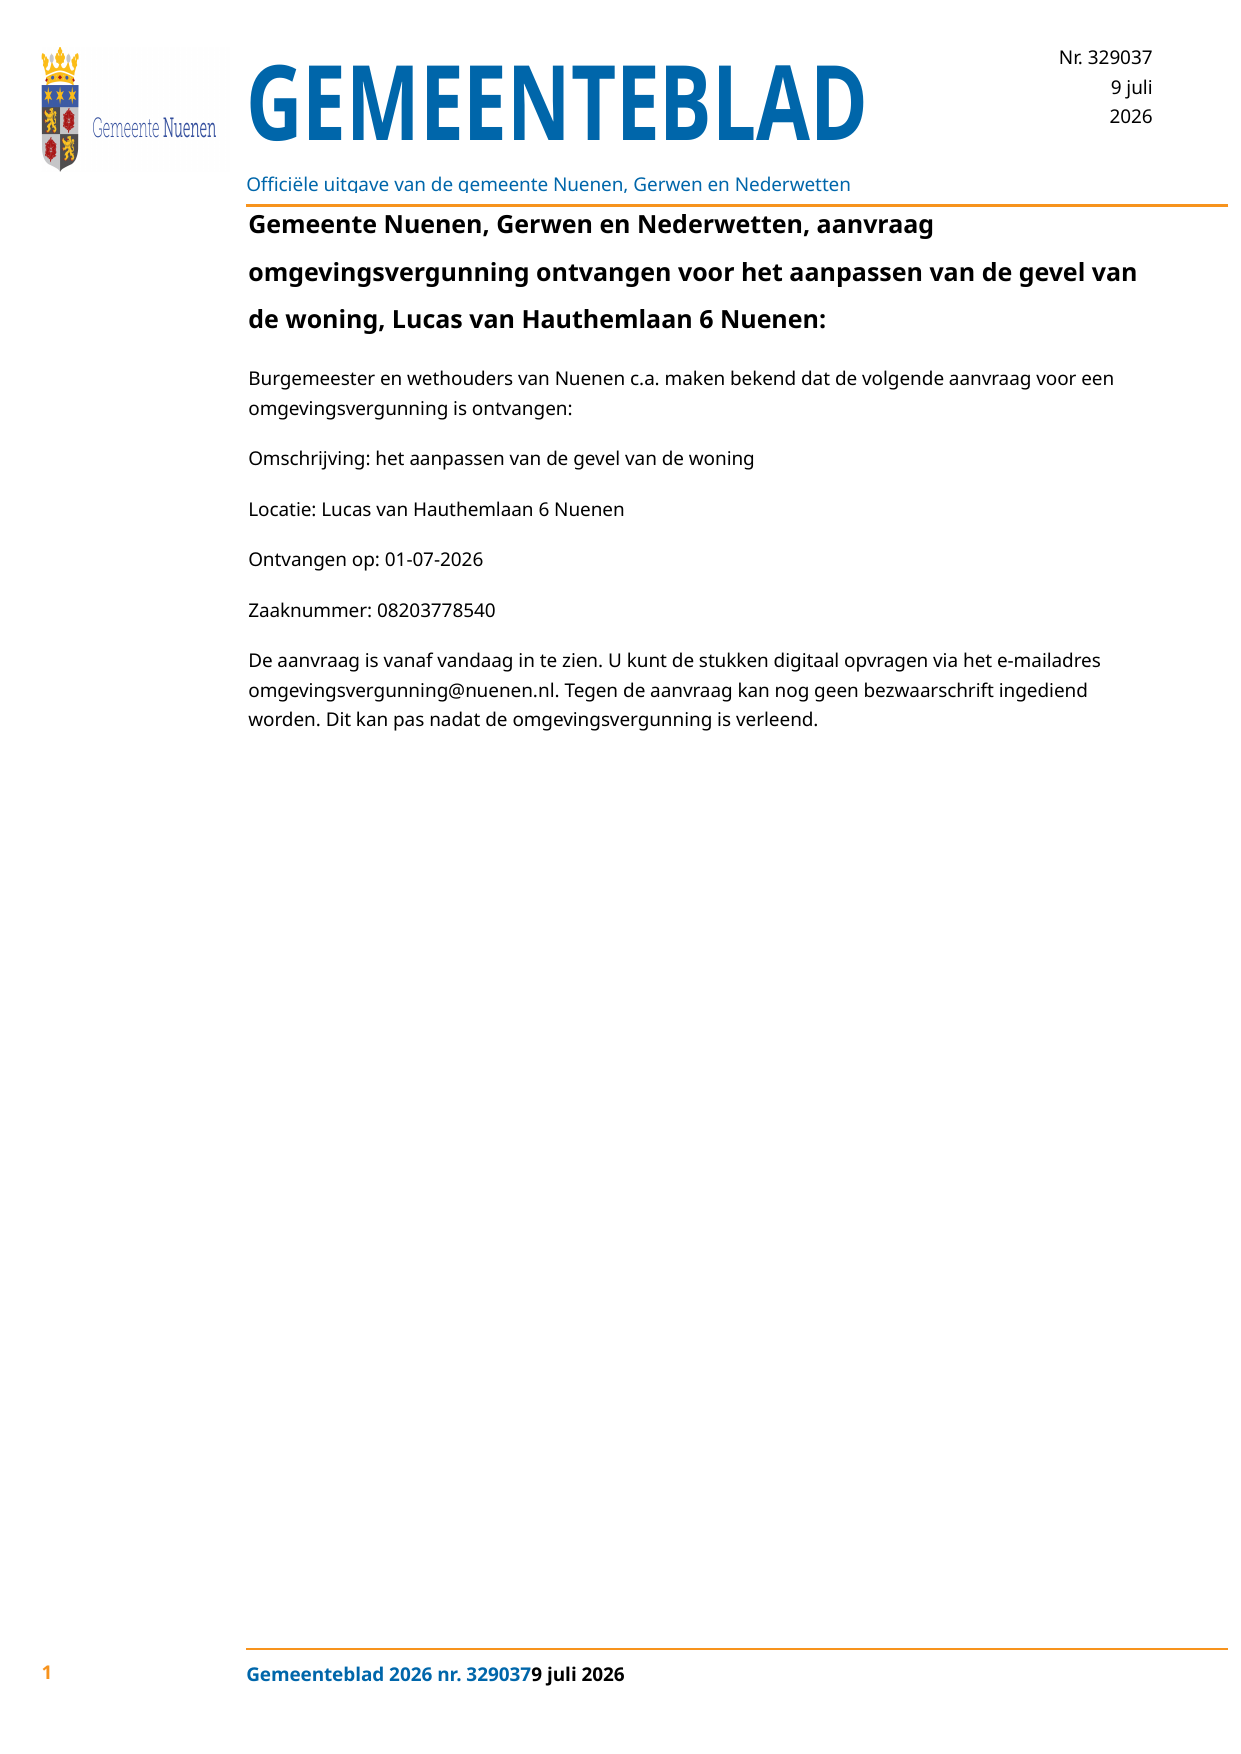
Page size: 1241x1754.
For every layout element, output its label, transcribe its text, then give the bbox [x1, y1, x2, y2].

text Burgemeester en wethouders van Nuenen c.a. maken bekend dat de volgende aanvraag voor een omgevingsvergunning is ontvangen: [248, 366, 1152, 421]
text Ontvangen op: 01-07-2026 [248, 546, 1152, 572]
text Gemeente Nuenen, Gerwen en Nederwetten, aanvraag omgevingsvergunning ontvangen voor het aanpassen van de gevel van de woning, Lucas van Hauthemlaan 6 Nuenen: [248, 207, 1152, 336]
text Omschrijving: het aanpassen van de gevel van de woning [248, 446, 1152, 471]
text Zaaknummer: 08203778540 [248, 597, 1152, 622]
picture [41, 47, 231, 172]
text Locatie: Lucas van Hauthemlaan 6 Nuenen [248, 496, 1152, 522]
text De aanvraag is vanaf vandaag in te zien. U kunt de stukken digitaal opvragen via het e-mailadres omgevingsvergunning@nuenen.nl. Tegen de aanvraag kan nog geen bezwaarschrift ingediend worden. Dit kan pas nadat de omgevingsvergunning is verleend. [248, 647, 1152, 732]
